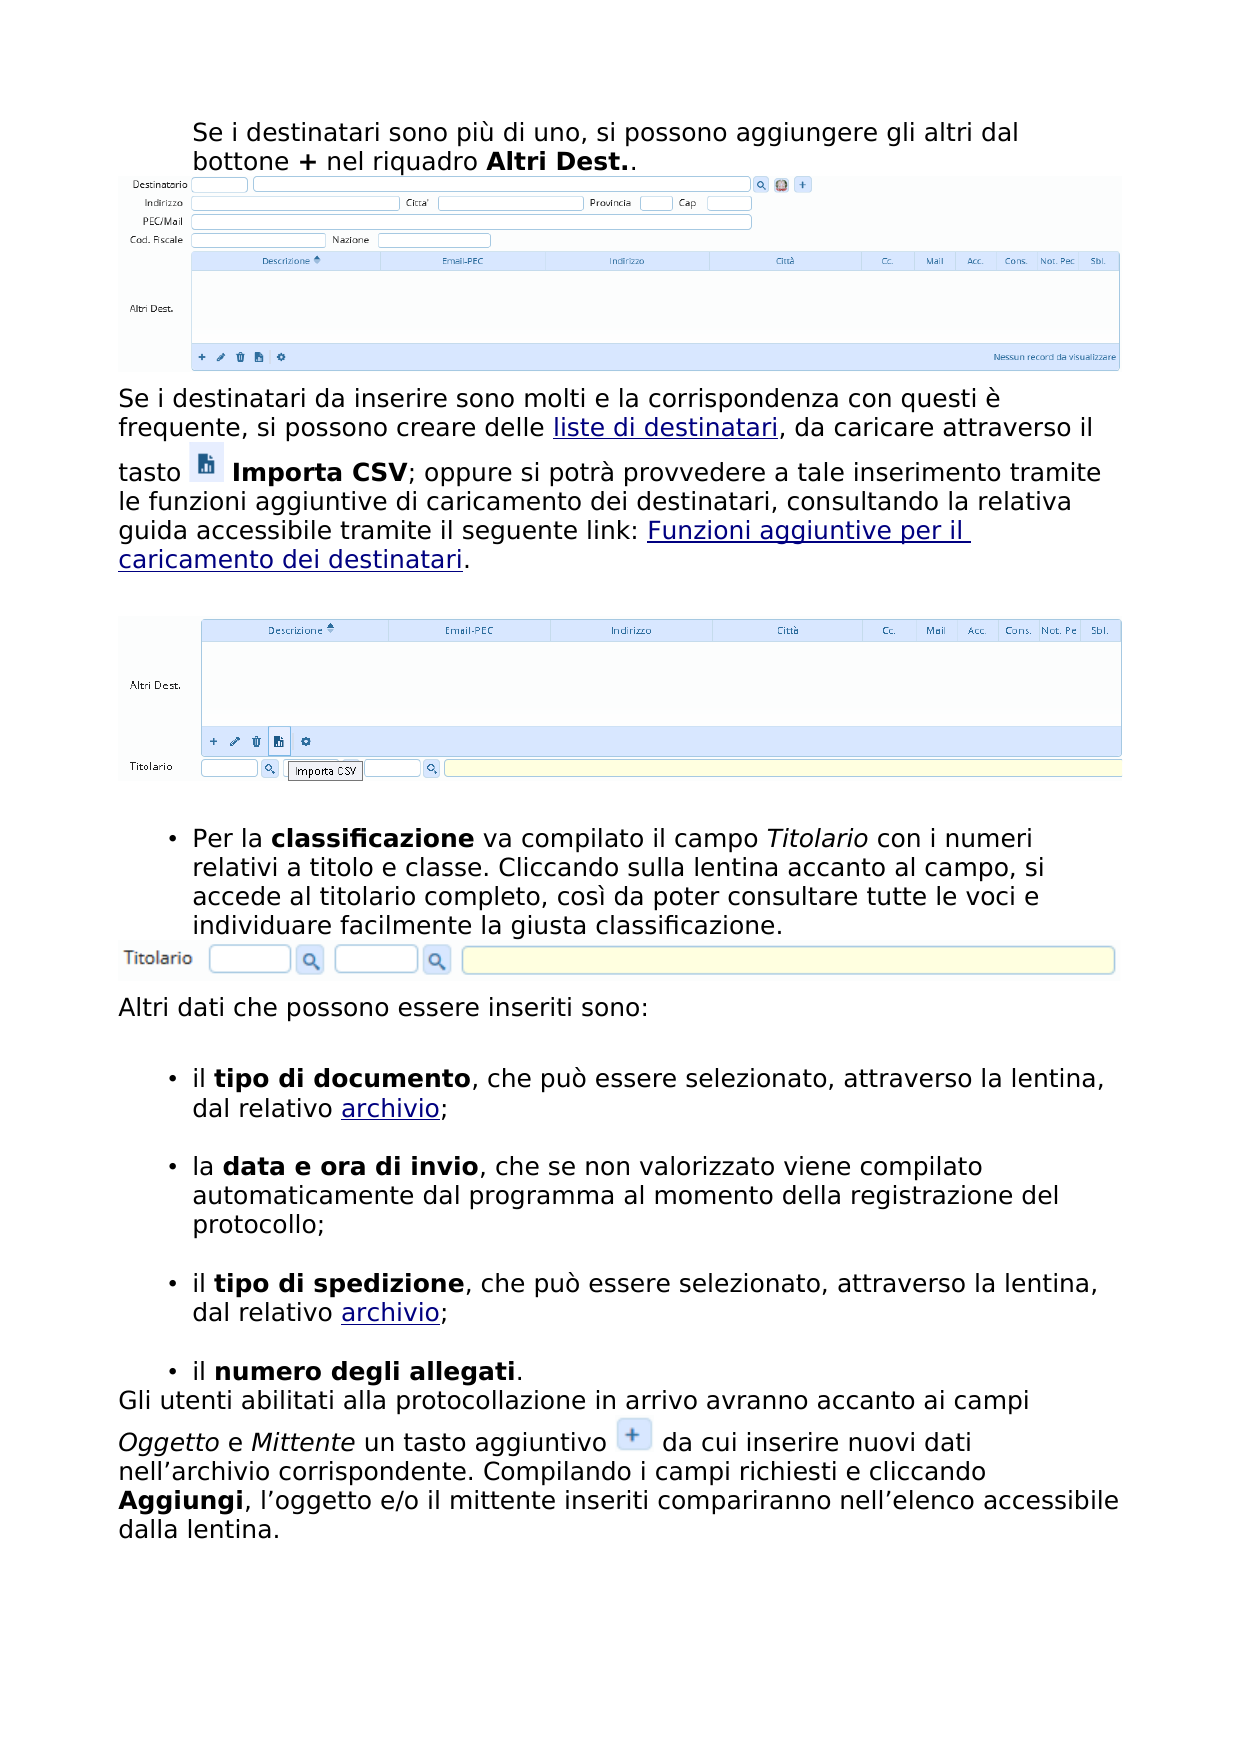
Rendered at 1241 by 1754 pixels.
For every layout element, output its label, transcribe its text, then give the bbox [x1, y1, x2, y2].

text Se i destinatari da inserire sono molti e la corrispondenza con questi è frequente, si possono creare delle liste di destinatari, da caricare attraverso il tasto Importa CSV; oppure si potrà provvedere a tale inserimento tramite le funzioni aggiuntive di caricamento dei destinatari, consultando la relativa guida accessibile tramite il seguente link: Funzioni aggiuntive per il caricamento dei destinatari. [118, 384, 1122, 604]
picture [118, 616, 1123, 782]
list il tipo di documento, che può essere selezionato, attraverso la lentina, dal relativo archivio; [177, 1064, 1122, 1123]
list il tipo di spedizione, che può essere selezionato, attraverso la lentina, dal relativo archivio; [177, 1269, 1122, 1328]
picture [189, 442, 224, 482]
text Gli utenti abilitati alla protocollazione in arrivo avranno accanto ai campi Oggetto e Mittente un tasto aggiuntivo da cui inserire nuovi dati nell’archivio corrispondente. Compilando i campi richiesti e cliccando Aggiungi, l’oggetto e/o il mittente inseriti compariranno nell’elenco accessibile dalla lentina. [118, 1386, 1122, 1545]
list la data e ora di invio, che se non valorizzato viene compilato automaticamente dal programma al momento della registrazione del protocollo; [177, 1152, 1122, 1240]
list Se i destinatari sono più di uno, si possono aggiungere gli altri dal bottone + nel riquadro Altri Dest.. [177, 118, 1122, 176]
list Per la classificazione va compilato il campo Titolario con i numeri relativi a titolo e classe. Cliccando sulla lentina accanto al campo, si accede al titolario completo, così da poter consultare tutte le voci e individuare facilmente la giusta classificazione. [177, 824, 1122, 940]
text Altri dati che possono essere inseriti sono: [118, 993, 1122, 1023]
list il numero degli allegati. [177, 1357, 1122, 1386]
picture [118, 940, 1123, 981]
picture [118, 176, 1123, 372]
picture [614, 1415, 654, 1452]
